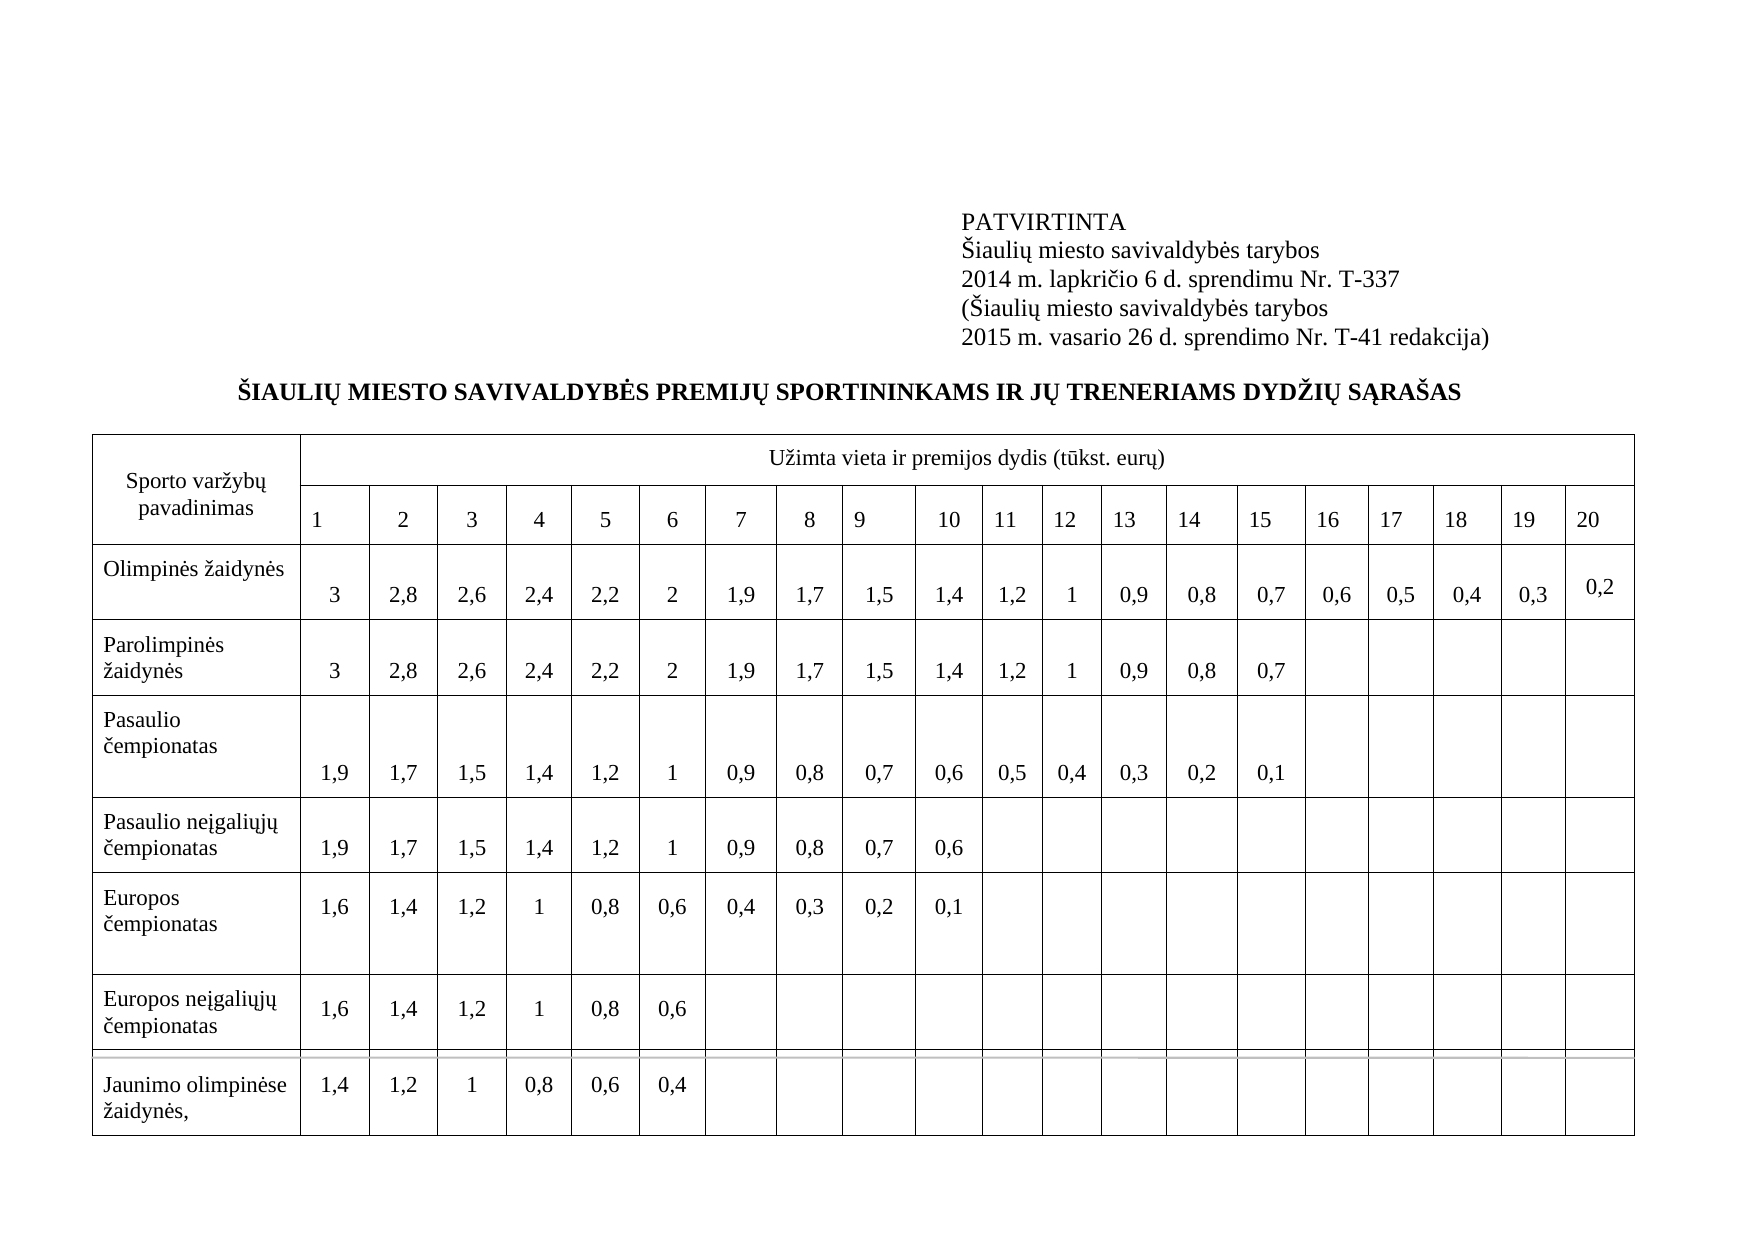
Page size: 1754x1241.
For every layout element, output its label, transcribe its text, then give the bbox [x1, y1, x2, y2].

table_cell [1502, 620, 1565, 694]
table_cell 0,8 [1167, 620, 1237, 694]
table_cell [1502, 798, 1565, 872]
table_cell 1,9 [301, 798, 369, 872]
table_cell 1 [507, 873, 571, 974]
table_cell [1566, 620, 1634, 694]
table_cell 0,7 [843, 798, 915, 872]
table_cell 1,2 [370, 1059, 437, 1134]
table_cell [1167, 873, 1237, 974]
table_cell 0,2 [843, 873, 915, 974]
table_cell [1043, 1050, 1101, 1056]
table_cell [1369, 975, 1433, 1049]
table_cell [1434, 620, 1501, 694]
table_cell [1306, 798, 1368, 872]
table_cell 1,9 [301, 696, 369, 796]
table_cell [370, 1050, 437, 1056]
text 2015 m. vasario 26 d. sprendimo Nr. T-41 redakcija) [961, 322, 1618, 350]
table_cell 1,7 [370, 798, 437, 872]
table_cell 0,5 [983, 696, 1042, 796]
table_cell 0,6 [916, 696, 982, 796]
table_cell 3 [301, 545, 369, 619]
table_cell [1238, 975, 1305, 1049]
table_cell Olimpinės žaidynės [93, 545, 300, 619]
table_cell 2,4 [507, 620, 571, 694]
table_cell [843, 1059, 915, 1134]
table_cell Pasaulio čempionatas [93, 696, 300, 796]
table_cell 1,6 [301, 873, 369, 974]
table_cell 0,5 [1369, 545, 1433, 619]
table_cell 20 [1566, 486, 1634, 543]
table_cell 1,5 [438, 696, 506, 796]
table_cell [1306, 620, 1368, 694]
table_cell 8 [777, 486, 842, 543]
text Šiaulių miesto savivaldybės tarybos [961, 235, 1618, 264]
table_cell 3 [438, 486, 506, 543]
table_cell [1167, 975, 1237, 1049]
table_cell [1167, 1050, 1237, 1056]
table_cell 0,3 [1502, 545, 1565, 619]
text (Šiaulių miesto savivaldybės tarybos [961, 293, 1618, 322]
table_cell [1306, 975, 1368, 1049]
table_cell [983, 975, 1042, 1049]
table_cell [1566, 1050, 1634, 1056]
table_cell 1,2 [983, 620, 1042, 694]
table_cell [1238, 1050, 1305, 1056]
table_cell 0,3 [1102, 696, 1166, 796]
table_cell 1,4 [507, 696, 571, 796]
table_cell 0,7 [843, 696, 915, 796]
table_cell 1,2 [572, 798, 639, 872]
table_cell 2 [370, 486, 437, 543]
table_cell 1,5 [438, 798, 506, 872]
table_cell 0,7 [1238, 620, 1305, 694]
table_cell 0,2 [1167, 696, 1237, 796]
table_cell [1434, 873, 1501, 974]
table_cell [1043, 1059, 1101, 1134]
table_cell Pasaulio neįgaliųjų čempionatas [93, 798, 300, 872]
table_cell [1238, 1059, 1305, 1134]
table_cell 1,5 [843, 545, 915, 619]
table_cell 9 [843, 486, 915, 543]
table_cell [1566, 975, 1634, 1049]
table_cell [706, 1050, 776, 1056]
table_cell 1,4 [507, 798, 571, 872]
table_cell [1369, 873, 1433, 974]
table_cell 1 [301, 486, 369, 543]
table_cell 0,1 [916, 873, 982, 974]
table_cell [706, 1059, 776, 1134]
table_cell 2,6 [438, 545, 506, 619]
table_cell [1369, 696, 1433, 796]
table_cell [983, 873, 1042, 974]
table_cell [1306, 1050, 1368, 1056]
text 2014 m. lapkričio 6 d. sprendimu Nr. T-337 [961, 264, 1618, 293]
table_cell 1,4 [370, 975, 437, 1049]
table_cell 0,4 [640, 1059, 705, 1134]
table_cell 2,8 [370, 620, 437, 694]
table_cell 0,8 [572, 975, 639, 1049]
text ŠIAULIŲ MIESTO SAVIVALDYBĖS Premijų sportininkams ir jų treneriams DYDŽIŲ SĄRAŠAS [81, 377, 1618, 406]
table_cell [1369, 1059, 1433, 1134]
table_cell [301, 1050, 369, 1056]
table_cell 0,9 [1102, 620, 1166, 694]
table_cell 0,6 [1306, 545, 1368, 619]
table_cell 4 [507, 486, 571, 543]
table_cell 18 [1434, 486, 1501, 543]
table_cell [1306, 696, 1368, 796]
table_cell 0,4 [706, 873, 776, 974]
table_cell 1,7 [370, 696, 437, 796]
table_cell 0,6 [640, 873, 705, 974]
table_cell 14 [1167, 486, 1237, 543]
table_cell 13 [1102, 486, 1166, 543]
table_cell 1,6 [301, 975, 369, 1049]
table_cell 1 [640, 798, 705, 872]
table_cell 1,7 [777, 620, 842, 694]
table_header Sporto varžybų pavadinimas [93, 435, 300, 543]
table_cell 0,9 [706, 798, 776, 872]
table_cell [983, 798, 1042, 872]
table_cell [1238, 798, 1305, 872]
table_cell [1566, 1059, 1634, 1134]
table_cell 5 [572, 486, 639, 543]
table_cell [1043, 798, 1101, 872]
table_cell 0,9 [1102, 545, 1166, 619]
table_cell [1369, 1050, 1433, 1056]
table_cell [1238, 873, 1305, 974]
table_cell [438, 1050, 506, 1056]
table_cell [1369, 620, 1433, 694]
table_cell 2,2 [572, 620, 639, 694]
table_cell 1,2 [438, 975, 506, 1049]
table_cell 3 [301, 620, 369, 694]
table_cell 1,4 [916, 620, 982, 694]
table_cell [983, 1059, 1042, 1134]
table_cell 0,4 [1043, 696, 1101, 796]
table_cell Europos čempionatas [93, 873, 300, 974]
table_cell 0,9 [706, 696, 776, 796]
table_cell [777, 975, 842, 1049]
table_cell [1502, 975, 1565, 1049]
table_cell 1,4 [301, 1059, 369, 1134]
table_cell [1102, 1050, 1166, 1056]
table_cell [1102, 975, 1166, 1049]
table_cell 11 [983, 486, 1042, 543]
table_cell [1566, 873, 1634, 974]
table_cell [1102, 1059, 1166, 1134]
text PATVIRTINTA [961, 207, 1618, 235]
table_cell 2 [640, 620, 705, 694]
table_cell [706, 975, 776, 1049]
table_cell Europos neįgaliųjų čempionatas [93, 975, 300, 1049]
table_cell [916, 1050, 982, 1056]
table_cell [843, 1050, 915, 1056]
table_cell [640, 1050, 705, 1056]
table_cell 1 [1043, 620, 1101, 694]
table_cell 0,8 [777, 798, 842, 872]
table_cell [1043, 873, 1101, 974]
table_cell 0,2 [1566, 545, 1634, 619]
table_cell 1,7 [777, 545, 842, 619]
table_cell [1167, 798, 1237, 872]
table_cell [983, 1050, 1042, 1056]
table_cell 2,8 [370, 545, 437, 619]
table_cell [1167, 1059, 1237, 1134]
table_cell [1502, 1059, 1565, 1134]
table_cell [1434, 1059, 1501, 1134]
table_cell 0,1 [1238, 696, 1305, 796]
table_cell 2,6 [438, 620, 506, 694]
table_cell [1434, 798, 1501, 872]
table_cell 0,6 [916, 798, 982, 872]
table_cell [507, 1050, 571, 1056]
table_cell 1,5 [843, 620, 915, 694]
table_cell 6 [640, 486, 705, 543]
table_cell 1,9 [706, 545, 776, 619]
table_cell 0,8 [777, 696, 842, 796]
table_cell 1 [507, 975, 571, 1049]
table_cell [1306, 873, 1368, 974]
table_cell [916, 1059, 982, 1134]
table_cell 16 [1306, 486, 1368, 543]
table_cell 2,4 [507, 545, 571, 619]
table_cell 2,2 [572, 545, 639, 619]
table_cell 15 [1238, 486, 1305, 543]
table_cell 1 [640, 696, 705, 796]
table_cell 1,2 [572, 696, 639, 796]
table_cell Jaunimo olimpinėse žaidynės, [93, 1059, 300, 1134]
table_cell 1,9 [706, 620, 776, 694]
table_cell 1,4 [916, 545, 982, 619]
table_cell [1434, 696, 1501, 796]
table_cell 1,2 [983, 545, 1042, 619]
table_cell [1566, 696, 1634, 796]
table_cell 1,4 [370, 873, 437, 974]
table_cell [1369, 798, 1433, 872]
table_cell 0,3 [777, 873, 842, 974]
table_cell 0,8 [572, 873, 639, 974]
table_cell 10 [916, 486, 982, 543]
table_cell [1306, 1059, 1368, 1134]
table_cell [777, 1050, 842, 1056]
table_cell [1566, 798, 1634, 872]
table_cell 0,8 [507, 1059, 571, 1134]
table_cell 0,6 [640, 975, 705, 1049]
table_cell 0,8 [1167, 545, 1237, 619]
table_cell [777, 1059, 842, 1134]
table_cell 12 [1043, 486, 1101, 543]
table_cell 0,4 [1434, 545, 1501, 619]
table_cell 0,6 [572, 1059, 639, 1134]
table_cell 19 [1502, 486, 1565, 543]
table_cell [1502, 873, 1565, 974]
table_cell [572, 1050, 639, 1056]
table_cell 2 [640, 545, 705, 619]
table_cell Parolimpinės žaidynės [93, 620, 300, 694]
table_cell [1502, 1050, 1565, 1056]
table_cell [1434, 975, 1501, 1049]
table_cell 1 [438, 1059, 506, 1134]
table_cell 1 [1043, 545, 1101, 619]
table_cell [1502, 696, 1565, 796]
table_cell 1,2 [438, 873, 506, 974]
table_cell [1102, 798, 1166, 872]
table_cell 7 [706, 486, 776, 543]
table_header Užimta vieta ir premijos dydis (tūkst. eurų) [301, 435, 1634, 485]
table_cell [843, 975, 915, 1049]
table_cell [1434, 1050, 1501, 1056]
table_cell [1102, 873, 1166, 974]
table_cell [1043, 975, 1101, 1049]
table_cell 17 [1369, 486, 1433, 543]
table_cell [916, 975, 982, 1049]
table_cell 0,7 [1238, 545, 1305, 619]
